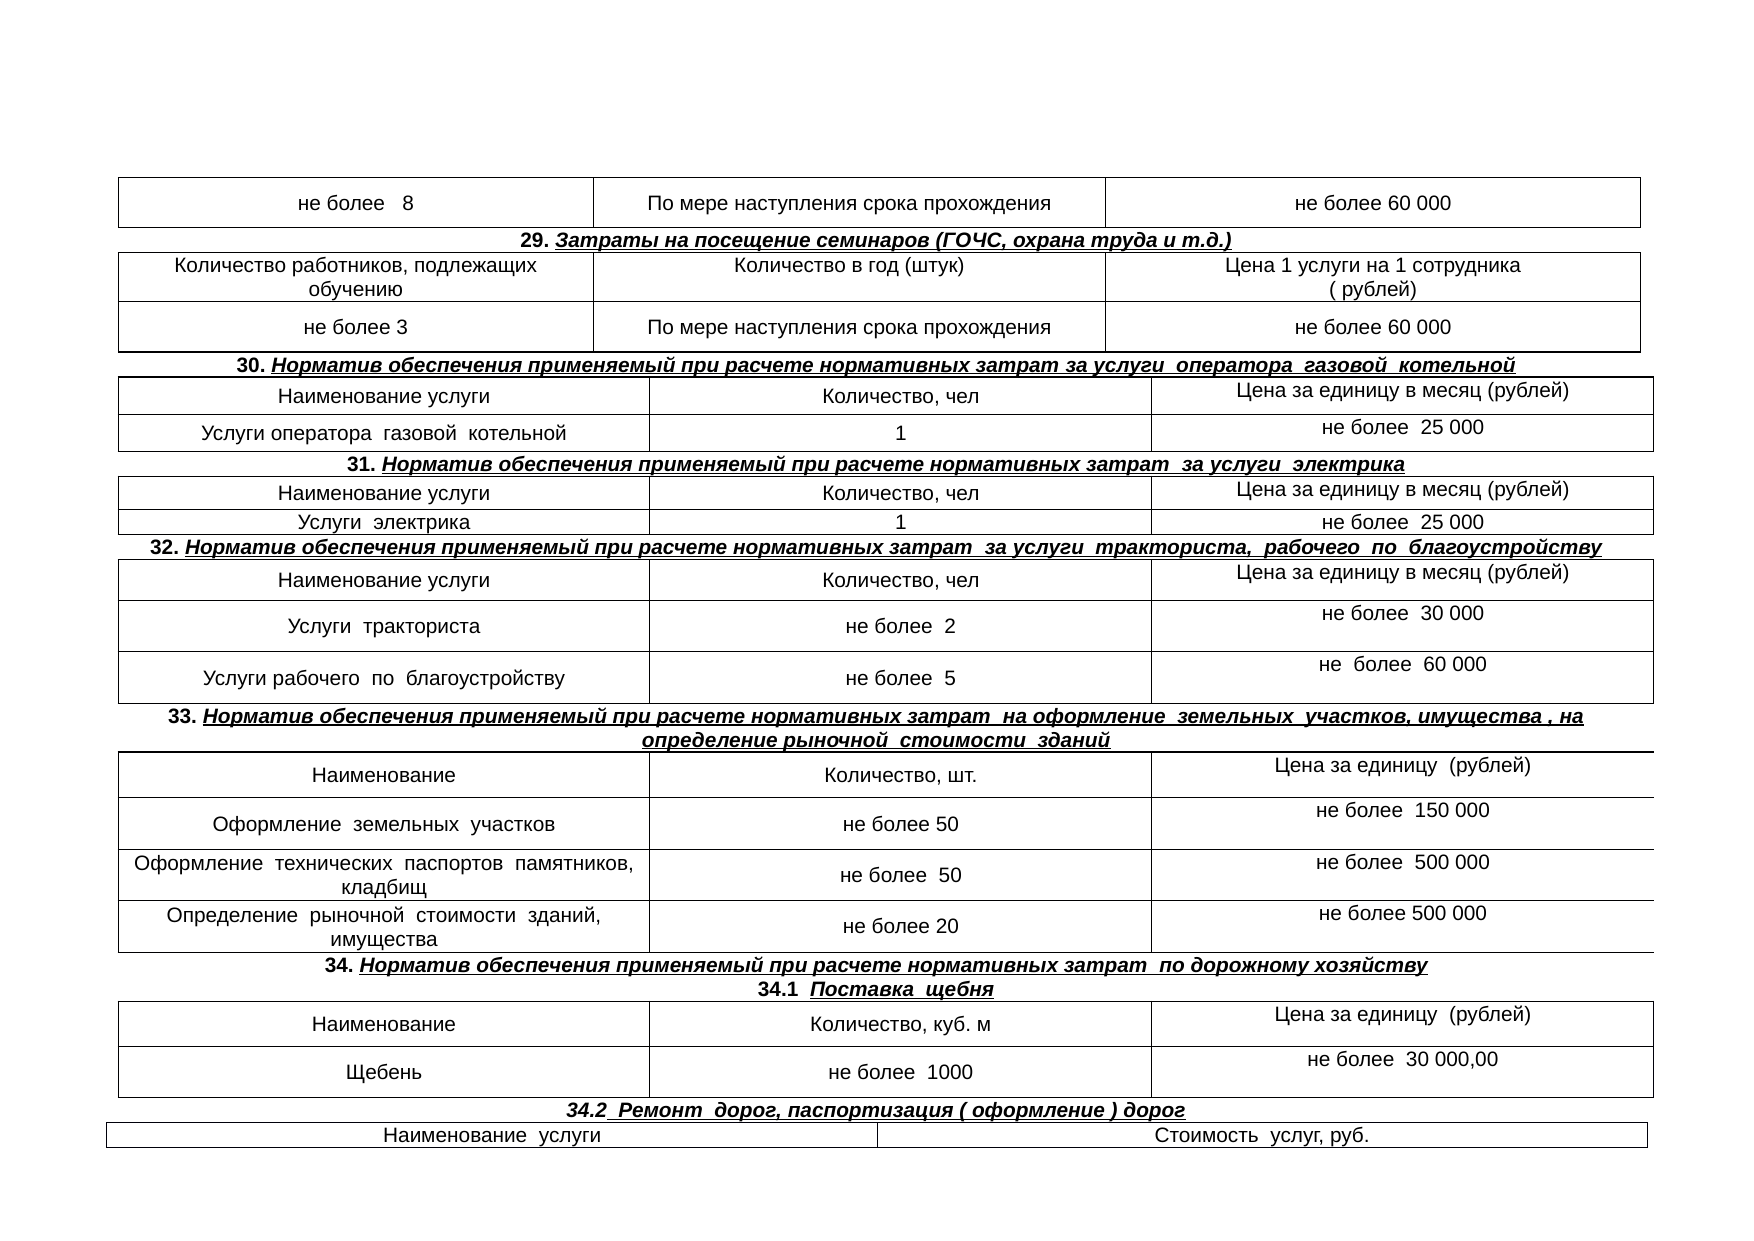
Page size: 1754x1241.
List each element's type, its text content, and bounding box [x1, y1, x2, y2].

table_header Количество, чел [650, 477, 1151, 509]
table_cell не более 1000 [650, 1047, 1151, 1097]
table_header Количество в год (штук) [594, 253, 1105, 301]
table_header Количество, куб. м [650, 1002, 1151, 1046]
table_header Количество, чел [650, 378, 1151, 414]
table_cell не более 25 000 [1152, 510, 1653, 534]
table_cell Оформление земельных участков [119, 798, 649, 849]
text 34. Норматив обеспечения применяемый при расчете нормативных затрат по дорожному хозяйству [118, 953, 1636, 977]
table_cell 1 [650, 415, 1151, 451]
text 29. Затраты на посещение семинаров (ГОЧС, охрана труда и т.д.) [118, 228, 1636, 252]
table_cell не более 60 000 [1106, 302, 1640, 351]
table_cell не более 500 000 [1152, 901, 1654, 952]
table_cell По мере наступления срока прохождения [594, 178, 1105, 227]
table_cell не более 30 000,00 [1152, 1047, 1653, 1097]
table_header Стоимость услуг, руб. [878, 1123, 1647, 1147]
text 34.1 Поставка щебня [118, 977, 1636, 1001]
table_header Количество работников, подлежащих обучению [119, 253, 593, 301]
table_cell не более 50 [650, 798, 1151, 849]
text 33. Норматив обеспечения применяемый при расчете нормативных затрат на оформление земельных участков, имущества , на определение рыночной стоимости зданий [118, 704, 1636, 751]
text 32. Норматив обеспечения применяемый при расчете нормативных затрат за услуги тракториста, рабочего по благоустройству [118, 535, 1636, 559]
table_cell не более 60 000 [1152, 652, 1653, 702]
table_header Количество, чел [650, 560, 1151, 599]
text 30. Норматив обеспечения применяемый при расчете нормативных затрат за услуги оператора газовой котельной [118, 353, 1636, 376]
table_header Наименование услуги [119, 378, 649, 414]
table_cell не более 30 000 [1152, 601, 1653, 651]
table_cell не более 50 [650, 850, 1151, 900]
table_header Цена за единицу в месяц (рублей) [1152, 477, 1653, 509]
table_cell 1 [650, 510, 1151, 534]
table_header Наименование услуги [107, 1123, 877, 1147]
table_header Наименование услуги [119, 560, 649, 599]
table_cell не более 5 [650, 652, 1151, 702]
table_header Наименование [119, 753, 649, 797]
table_header Наименование услуги [119, 477, 649, 509]
table_cell не более 500 000 [1152, 850, 1654, 900]
table_cell Щебень [119, 1047, 649, 1097]
table_header Цена за единицу (рублей) [1152, 753, 1654, 797]
text 34.2 Ремонт дорог, паспортизация ( оформление ) дорог [118, 1098, 1636, 1122]
table_header Цена 1 услуги на 1 сотрудника ( рублей) [1106, 253, 1640, 301]
table_cell Определение рыночной стоимости зданий, имущества [119, 901, 649, 952]
table_cell не более 3 [119, 302, 593, 351]
table_cell Услуги электрика [119, 510, 649, 534]
table_cell Услуги тракториста [119, 601, 649, 651]
table_cell не более 8 [119, 178, 593, 227]
table_cell По мере наступления срока прохождения [594, 302, 1105, 351]
table_cell не более 20 [650, 901, 1151, 952]
table_cell Услуги рабочего по благоустройству [119, 652, 649, 702]
table_header Наименование [119, 1002, 649, 1046]
table_header Цена за единицу (рублей) [1152, 1002, 1653, 1046]
table_header Количество, шт. [650, 753, 1151, 797]
table_cell не более 150 000 [1152, 798, 1654, 849]
table_cell не более 60 000 [1106, 178, 1640, 227]
table_cell не более 2 [650, 601, 1151, 651]
table_cell Оформление технических паспортов памятников, кладбищ [119, 850, 649, 900]
table_header Цена за единицу в месяц (рублей) [1152, 378, 1653, 414]
table_header Цена за единицу в месяц (рублей) [1152, 560, 1653, 599]
table_cell не более 25 000 [1152, 415, 1653, 451]
text 31. Норматив обеспечения применяемый при расчете нормативных затрат за услуги электрика [118, 452, 1636, 476]
table_cell Услуги оператора газовой котельной [119, 415, 649, 451]
